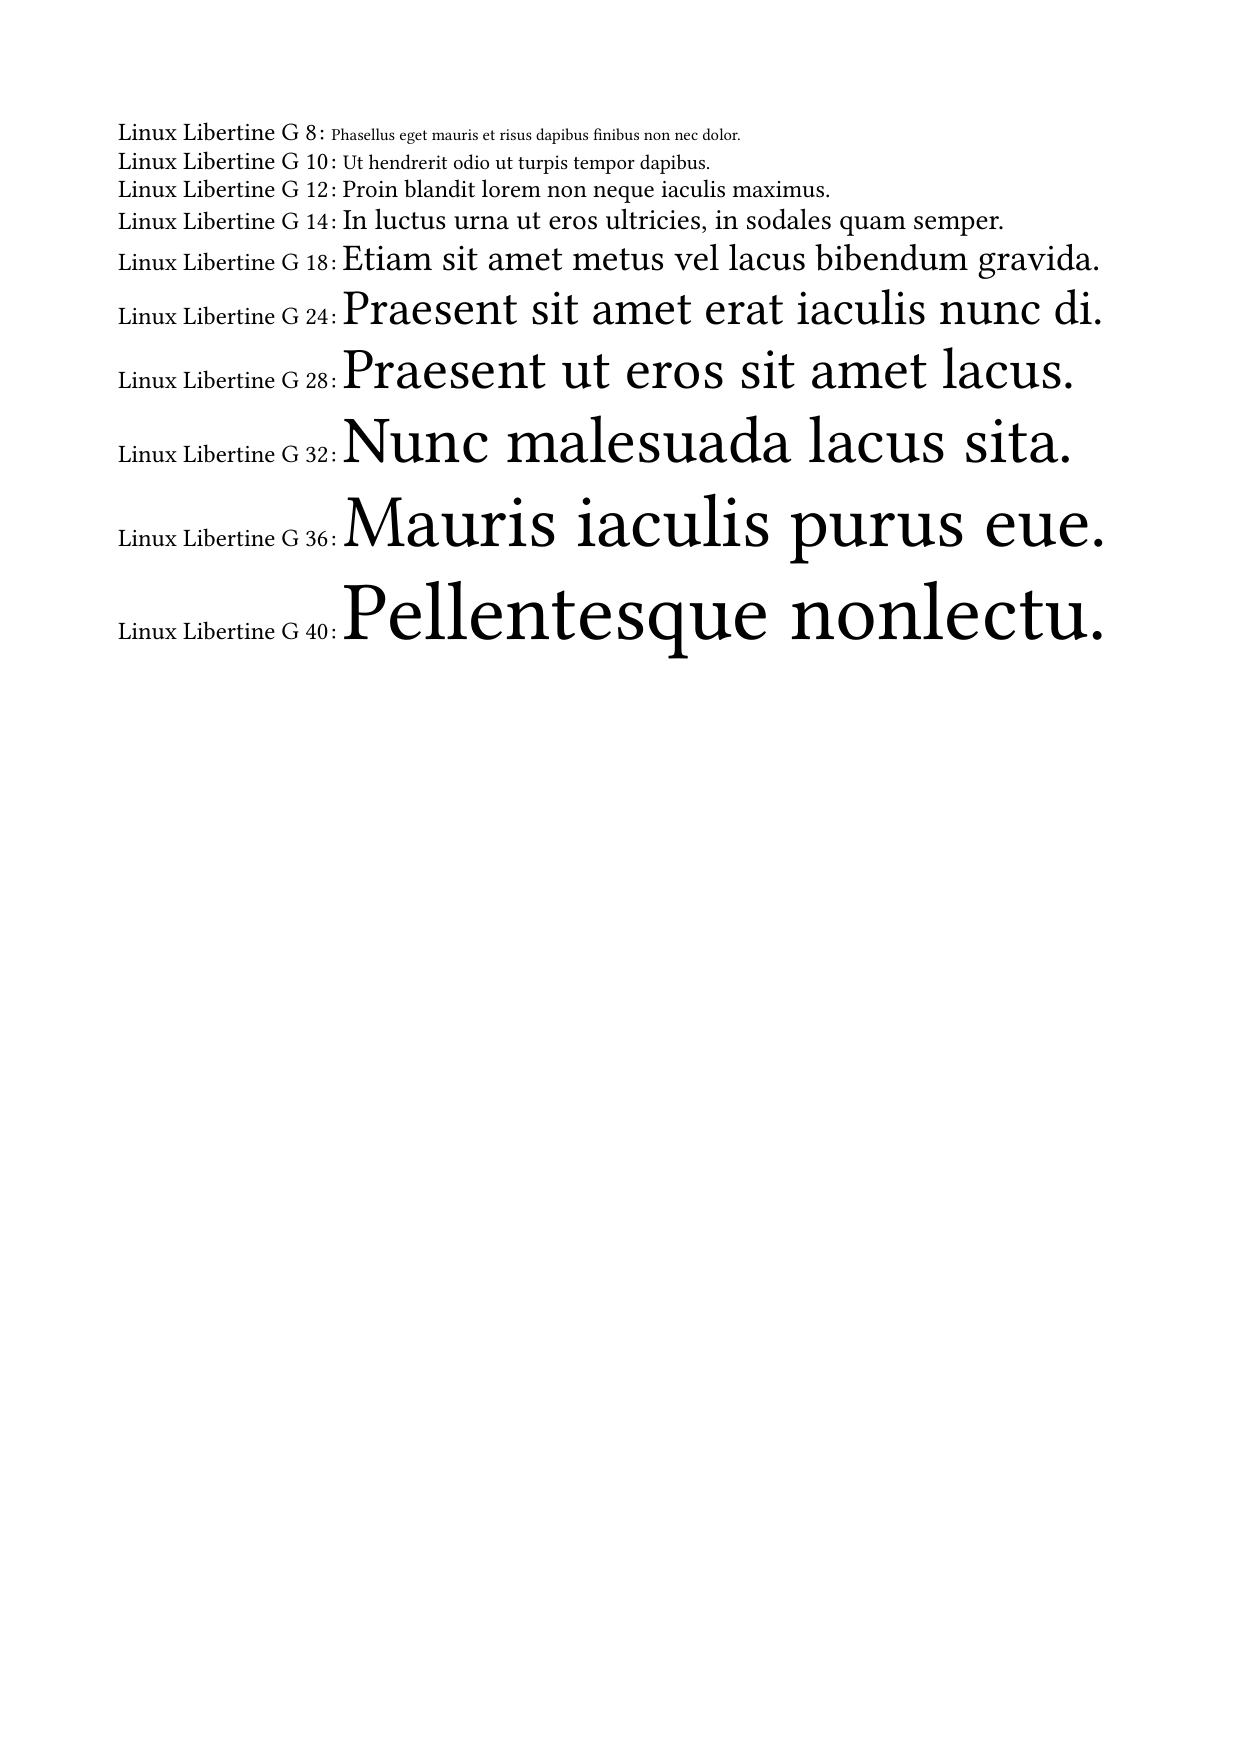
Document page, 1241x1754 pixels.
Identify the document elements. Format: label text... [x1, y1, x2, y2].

text Linux Libertine G 24: Praesent sit amet erat iaculis nunc di. [118, 280, 1122, 337]
text Linux Libertine G 40: Pellentesque nonlectu. [118, 565, 1122, 660]
text Linux Libertine G 14: In luctus urna ut eros ultricies, in sodales quam semper. [118, 204, 1122, 237]
text Linux Libertine G 32: Nunc malesuada lacus sita. [118, 403, 1122, 479]
text Linux Libertine G 10: Ut hendrerit odio ut turpis tempor dapibus. [118, 147, 1122, 175]
text Linux Libertine G 36: Mauris iaculis purus eue. [118, 479, 1122, 565]
text Linux Libertine G 28: Praesent ut eros sit amet lacus. [118, 337, 1122, 403]
text Linux Libertine G 18: Etiam sit amet metus vel lacus bibendum gravida. [118, 237, 1122, 280]
text Linux Libertine G 8: Phasellus eget mauris et risus dapibus finibus non nec dolor. [118, 118, 1122, 147]
text Linux Libertine G 12: Proin blandit lorem non neque iaculis maximus. [118, 175, 1122, 204]
